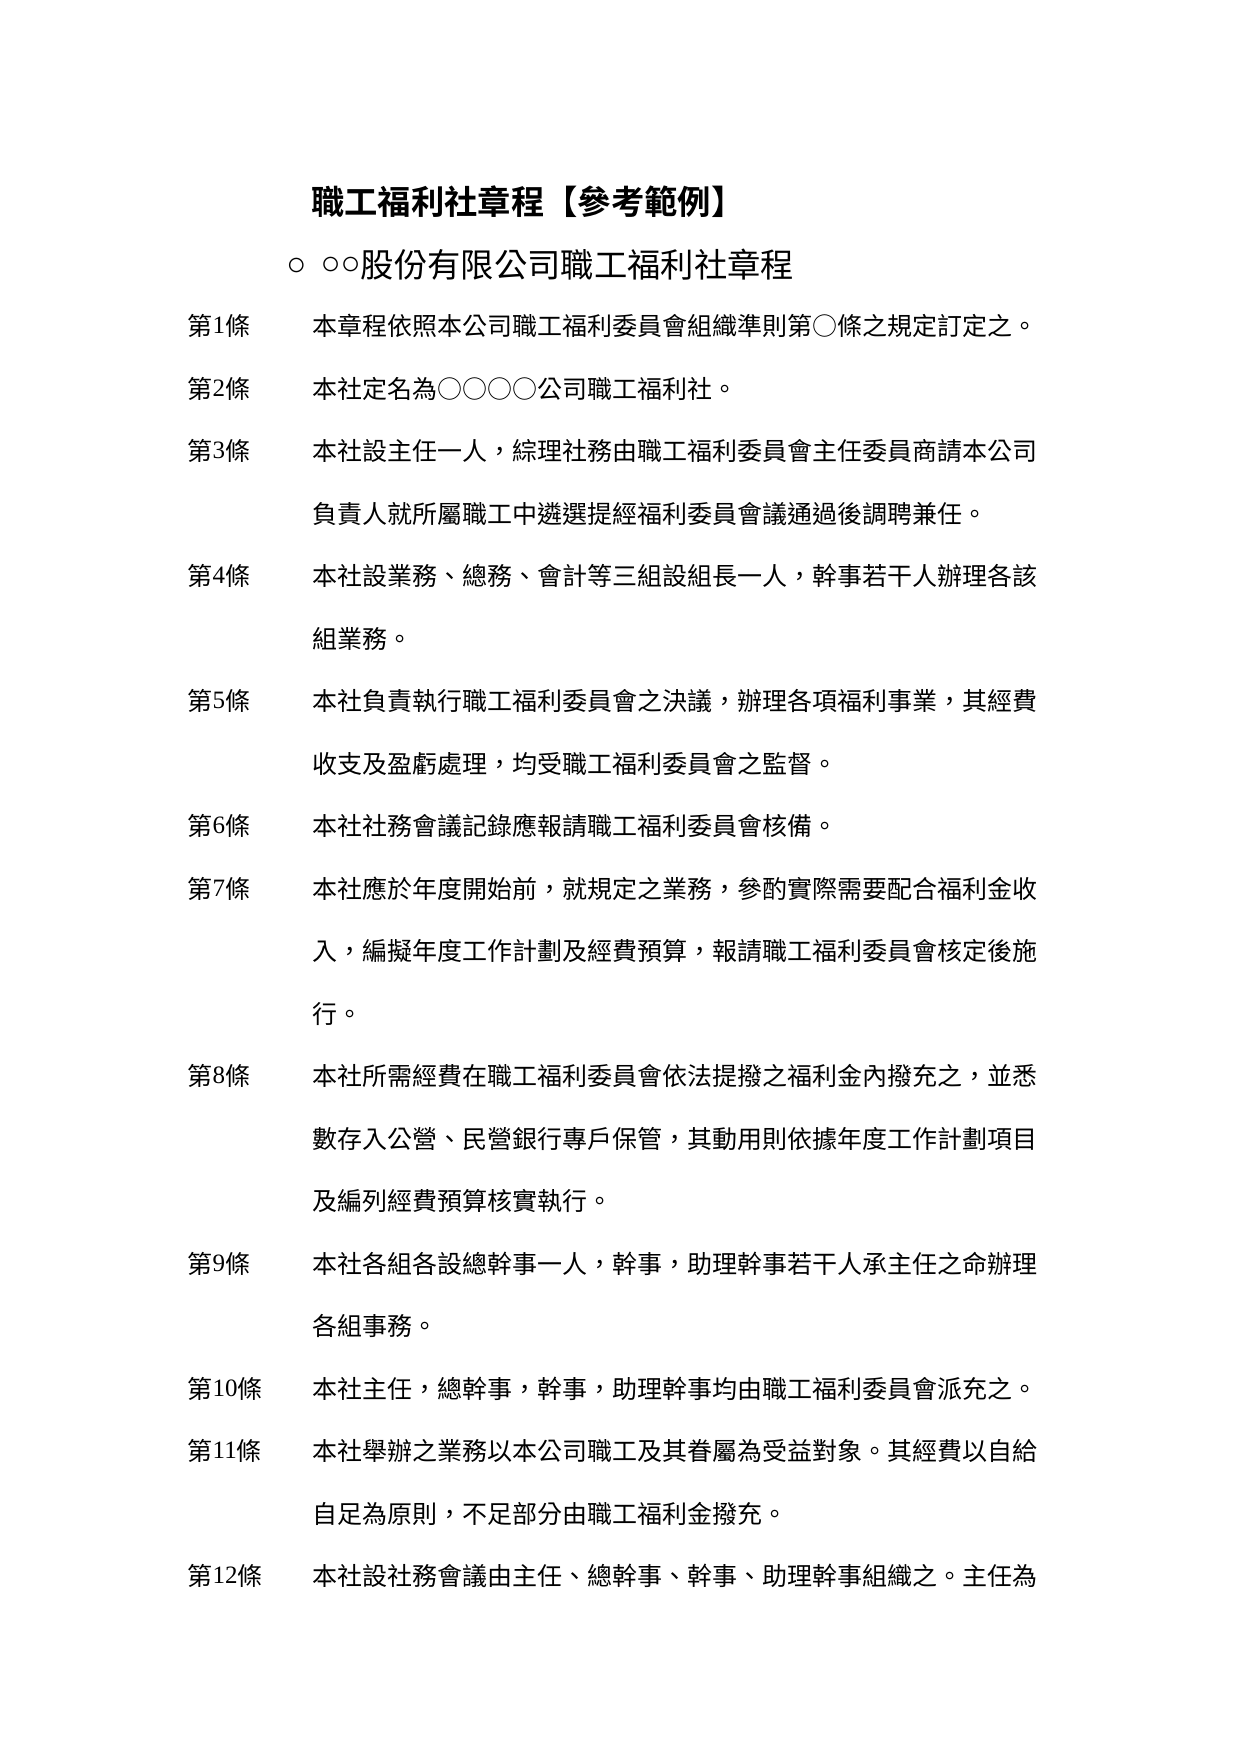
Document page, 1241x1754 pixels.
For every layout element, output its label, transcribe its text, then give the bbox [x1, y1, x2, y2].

list 本社舉辦之業務以本公司職工及其眷屬為受益對象。其經費以自給自足為原則，不足部分由職工福利金撥充。 [187, 1408, 1053, 1533]
list 本社主任，總幹事，幹事，助理幹事均由職工福利委員會派充之。 [187, 1346, 1053, 1408]
list 本社定名為○○○○公司職工福利社。 [187, 346, 1053, 408]
list 本社所需經費在職工福利委員會依法提撥之福利金內撥充之，並悉數存入公營、民營銀行專戶保管，其動用則依據年度工作計劃項目及編列經費預算核實執行。 [187, 1033, 1053, 1221]
list 本社設社務會議由主任、總幹事、幹事、助理幹事組織之。主任為 [187, 1533, 1053, 1596]
list 本社負責執行職工福利委員會之決議，辦理各項福利事業，其經費收支及盈虧處理，均受職工福利委員會之監督。 [187, 658, 1053, 783]
text 職工福利社章程【參考範例】 [286, 158, 1053, 221]
list 本章程依照本公司職工福利委員會組織準則第○條之規定訂定之。 [187, 283, 1053, 346]
list 本社設主任一人，綜理社務由職工福利委員會主任委員商請本公司負責人就所屬職工中遴選提經福利委員會議通過後調聘兼任。 [187, 408, 1053, 533]
list 本社應於年度開始前，就規定之業務，參酌實際需要配合福利金收入，編擬年度工作計劃及經費預算，報請職工福利委員會核定後施行。 [187, 846, 1053, 1033]
list 本社各組各設總幹事一人，幹事，助理幹事若干人承主任之命辦理各組事務。 [187, 1221, 1053, 1346]
list 本社社務會議記錄應報請職工福利委員會核備。 [187, 783, 1053, 846]
list ○○股份有限公司職工福利社章程 [286, 221, 1053, 283]
list 本社設業務、總務、會計等三組設組長一人，幹事若干人辦理各該組業務。 [187, 533, 1053, 658]
